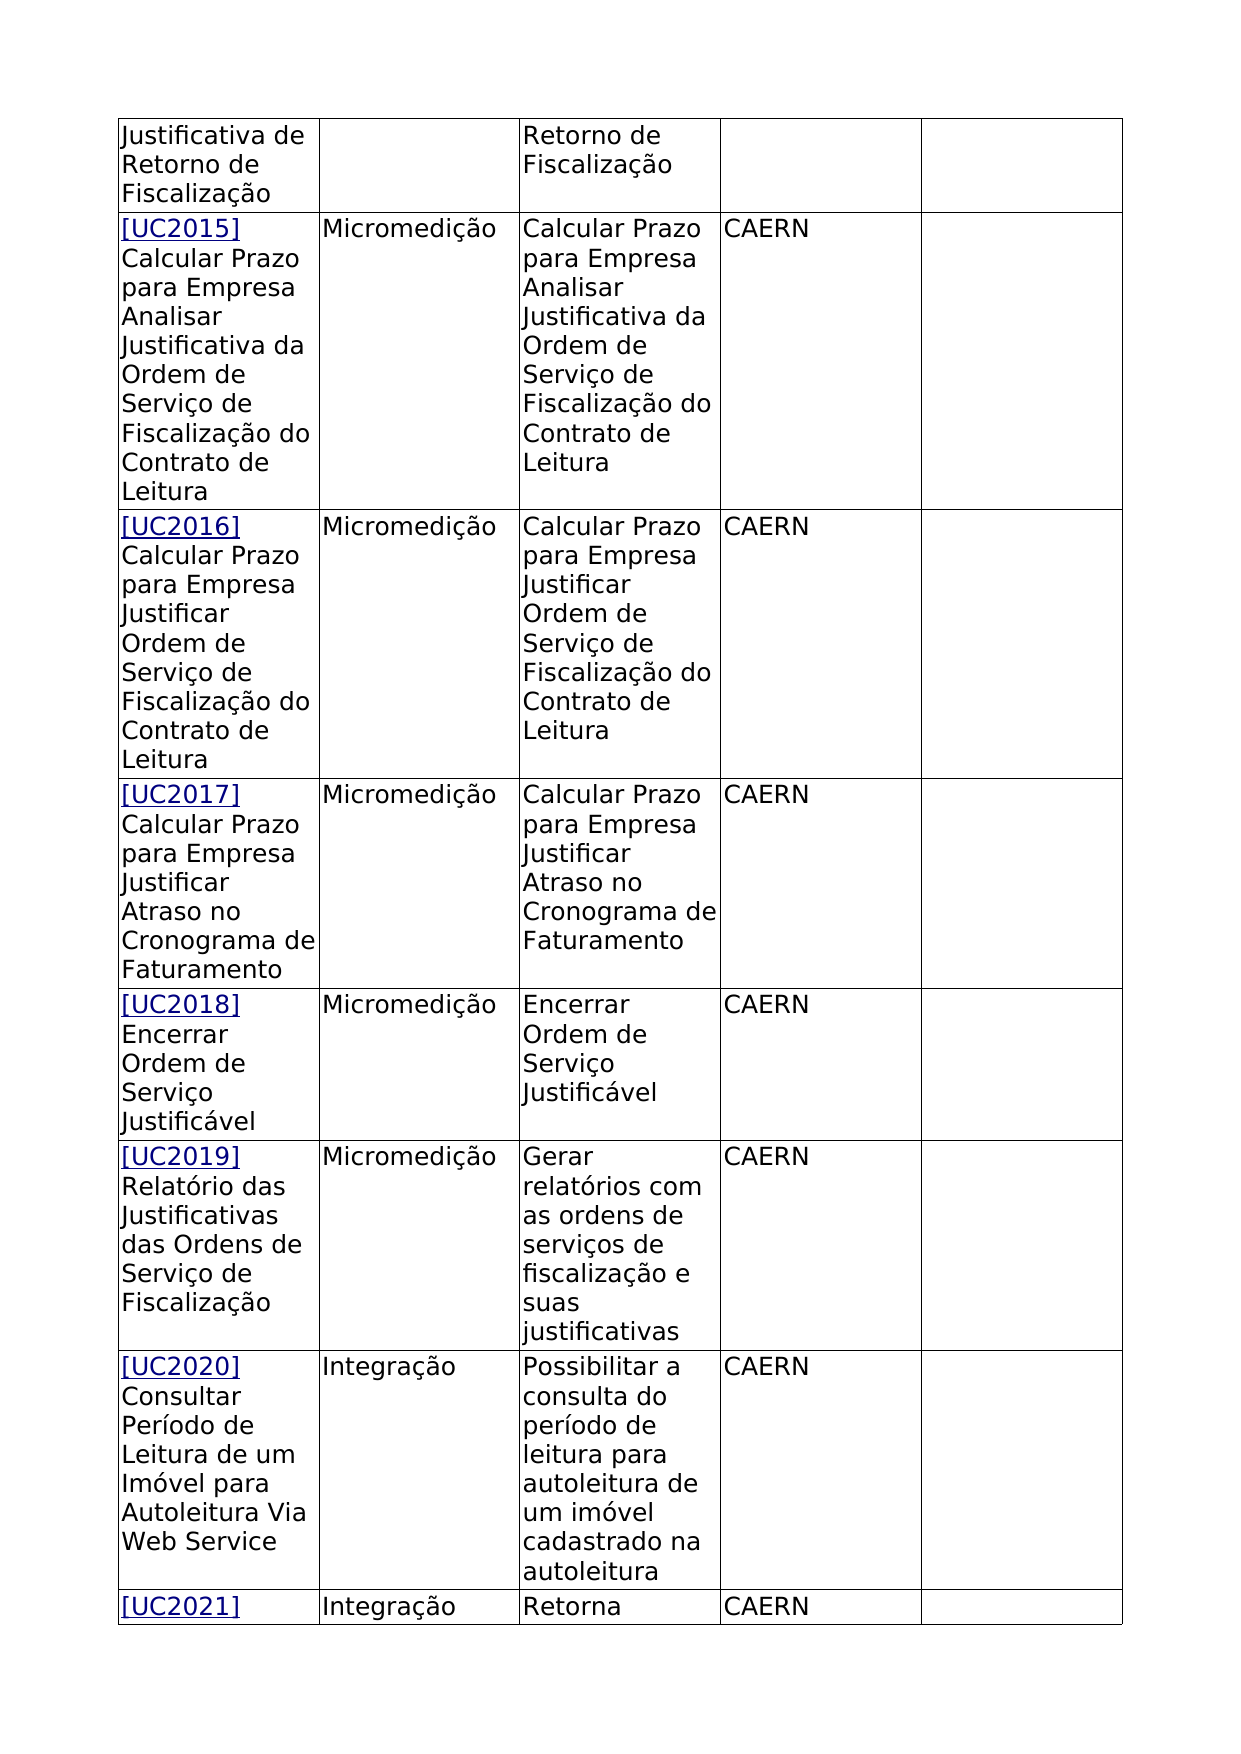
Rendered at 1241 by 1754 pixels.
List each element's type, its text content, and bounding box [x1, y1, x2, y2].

table_cell [922, 119, 1122, 212]
table_cell [UC2017] Calcular Prazo para Empresa Justificar Atraso no Cronograma de Faturamento [119, 779, 319, 988]
table_cell [922, 1351, 1122, 1589]
table_cell Encerrar Ordem de Serviço Justificável [520, 989, 720, 1139]
table_cell Justificativa de Retorno de Fiscalização [119, 119, 319, 212]
table_cell [320, 119, 519, 212]
table_cell Retorno de Fiscalização [520, 119, 720, 212]
table_cell CAERN [721, 1590, 921, 1624]
table_cell Micromedição [320, 213, 519, 509]
table_cell CAERN [721, 510, 921, 778]
table_cell [UC2016] Calcular Prazo para Empresa Justificar Ordem de Serviço de Fiscalização do Contrato de Leitura [119, 510, 319, 778]
table_cell Calcular Prazo para Empresa Justificar Atraso no Cronograma de Faturamento [520, 779, 720, 988]
table_cell [922, 1141, 1122, 1349]
table_cell Micromedição [320, 1141, 519, 1349]
table_cell CAERN [721, 213, 921, 509]
table_cell Integração [320, 1590, 519, 1624]
table_cell [721, 119, 921, 212]
table_cell [UC2021] [119, 1590, 319, 1624]
table_cell [922, 510, 1122, 778]
table_cell Micromedição [320, 779, 519, 988]
table_cell [922, 779, 1122, 988]
table_cell Integração [320, 1351, 519, 1589]
table_cell Gerar relatórios com as ordens de serviços de fiscalização e suas justificativas [520, 1141, 720, 1349]
table_cell Calcular Prazo para Empresa Analisar Justificativa da Ordem de Serviço de Fiscalização do Contrato de Leitura [520, 213, 720, 509]
table_cell [UC2018] Encerrar Ordem de Serviço Justificável [119, 989, 319, 1139]
table_cell [922, 213, 1122, 509]
table_cell CAERN [721, 779, 921, 988]
table_cell [922, 1590, 1122, 1624]
table_cell Possibilitar a consulta do período de leitura para autoleitura de um imóvel cadastrado na autoleitura [520, 1351, 720, 1589]
table_cell CAERN [721, 989, 921, 1139]
table_cell [UC2015] Calcular Prazo para Empresa Analisar Justificativa da Ordem de Serviço de Fiscalização do Contrato de Leitura [119, 213, 319, 509]
table_cell Micromedição [320, 989, 519, 1139]
table_cell Retorna [520, 1590, 720, 1624]
table_cell CAERN [721, 1351, 921, 1589]
table_cell Micromedição [320, 510, 519, 778]
table_cell Calcular Prazo para Empresa Justificar Ordem de Serviço de Fiscalização do Contrato de Leitura [520, 510, 720, 778]
table_cell [UC2020] Consultar Período de Leitura de um Imóvel para Autoleitura Via Web Service [119, 1351, 319, 1589]
table_cell [UC2019] Relatório das Justificativas das Ordens de Serviço de Fiscalização [119, 1141, 319, 1349]
table_cell CAERN [721, 1141, 921, 1349]
table_cell [922, 989, 1122, 1139]
